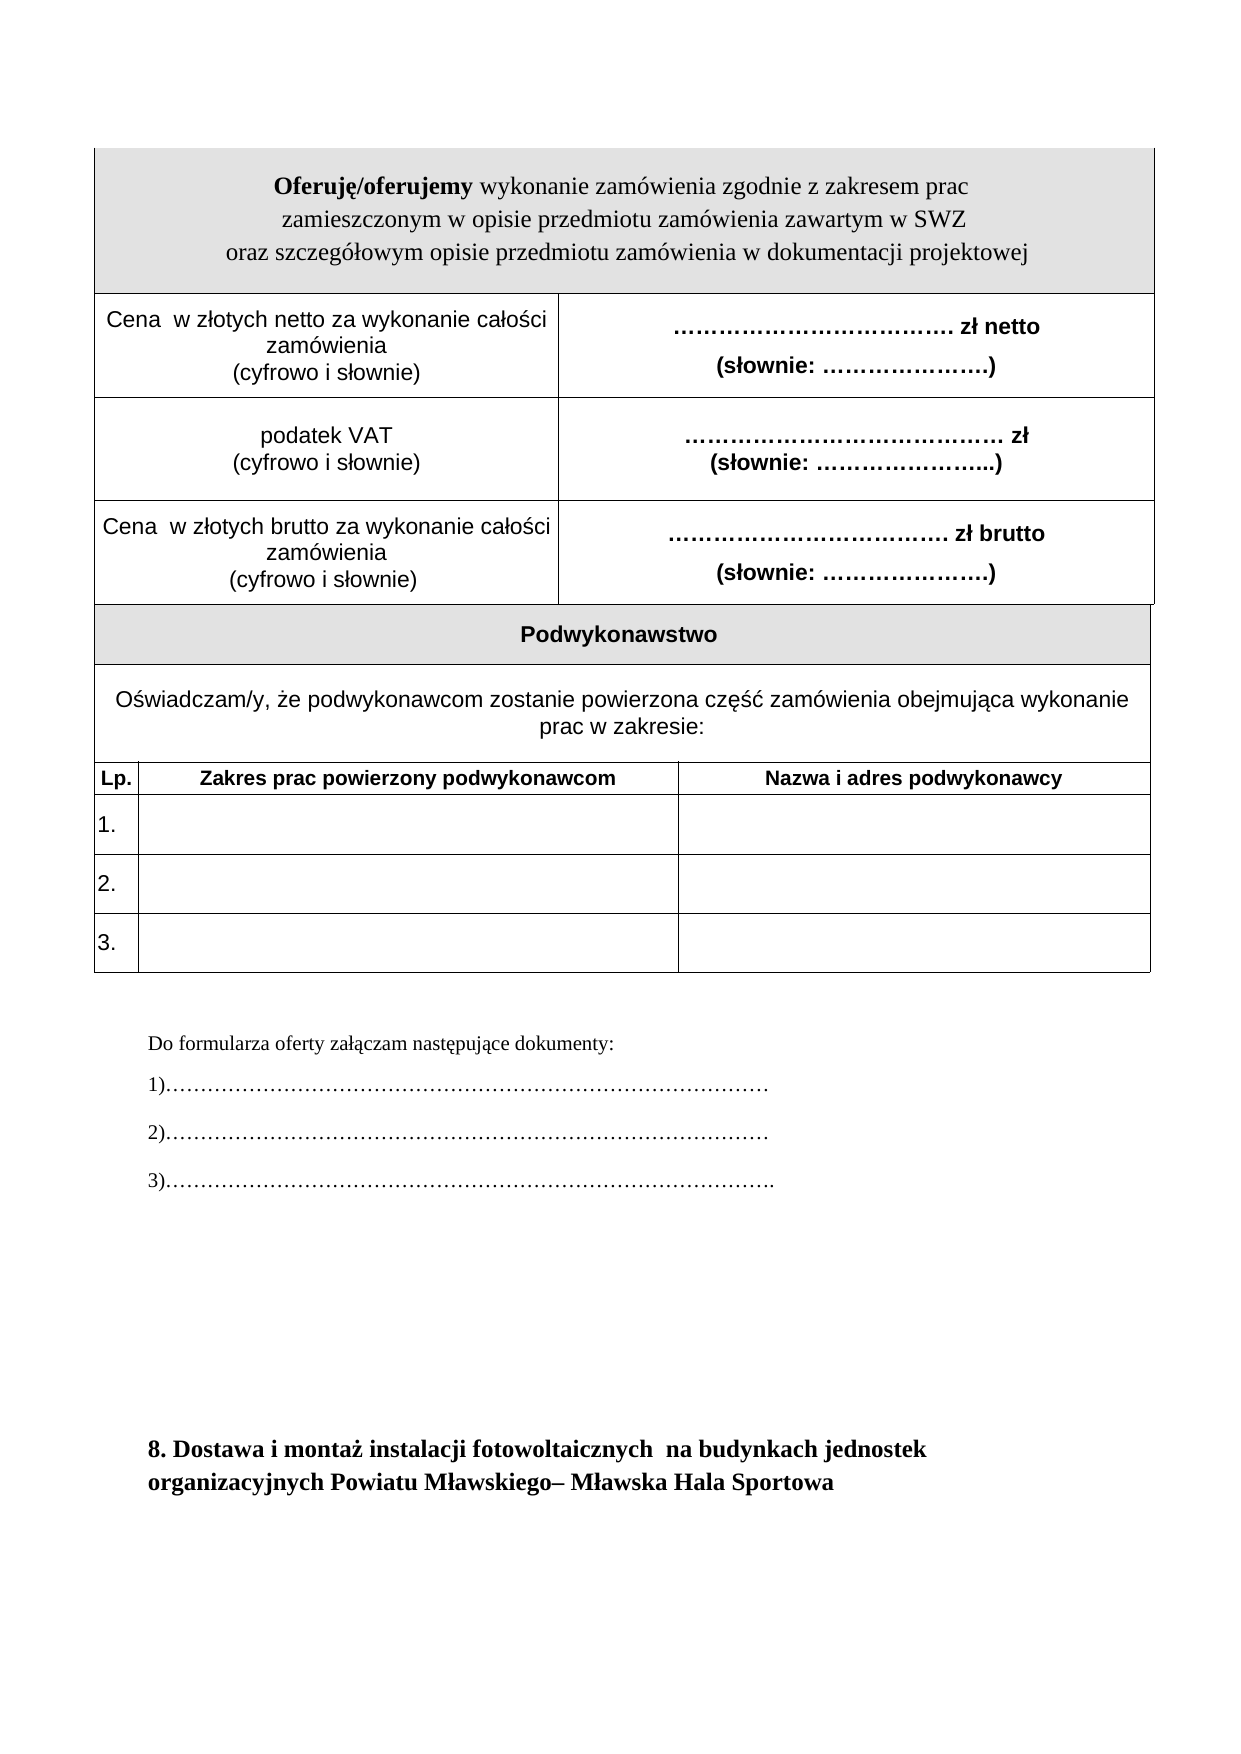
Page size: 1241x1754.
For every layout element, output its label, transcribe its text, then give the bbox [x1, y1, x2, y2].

table_cell [679, 795, 1150, 853]
table_cell Nazwa i adres podwykonawcy [679, 763, 1150, 794]
text 2)…………………………………………………………………………… [148, 1120, 1093, 1144]
table_header Oferuję/oferujemy wykonanie zamówienia zgodnie z zakresem prac zamieszczonym w opisie przedmiotu zamówienia zawartym w SWZ oraz szczegółowym opisie przedmiotu zamówienia w dokumentacji projektowej [95, 148, 1154, 293]
table_cell [139, 855, 678, 912]
text 3)……………………………………………………………………………. [148, 1168, 1093, 1192]
table_cell Oświadczam/y, że podwykonawcom zostanie powierzona część zamówienia obejmująca wykonanie prac w zakresie: [95, 665, 1150, 761]
table_cell [679, 914, 1150, 972]
table_cell podatek VAT (cyfrowo i słownie) [95, 398, 558, 500]
table_cell [139, 914, 678, 972]
table_cell 2. [95, 855, 138, 912]
table_cell Podwykonawstwo [95, 605, 1150, 664]
table_cell [139, 795, 678, 853]
table_cell 1. [95, 795, 138, 853]
table_cell Zakres prac powierzony podwykonawcom [139, 763, 678, 794]
text 8. Dostawa i montaż instalacji fotowoltaicznych na budynkach jednostek organizacyjnych Powiatu Mławskiego– Mławska Hala Sportowa [148, 1434, 1093, 1496]
table_cell ………………………………. zł brutto (słownie: ………………….) [559, 501, 1154, 604]
table_cell Lp. [95, 763, 138, 794]
table_cell [679, 855, 1150, 912]
text Do formularza oferty załączam następujące dokumenty: [148, 1031, 1093, 1055]
table_cell Cena w złotych netto za wykonanie całości zamówienia (cyfrowo i słownie) [95, 294, 558, 397]
table_cell 3. [95, 914, 138, 972]
text 1)…………………………………………………………………………… [148, 1072, 1093, 1096]
table_cell Cena w złotych brutto za wykonanie całości zamówienia (cyfrowo i słownie) [95, 501, 558, 604]
table_cell …………………………………… zł (słownie: …………………...) [559, 398, 1154, 500]
table_cell ………………………………. zł netto (słownie: ………………….) [559, 294, 1154, 397]
